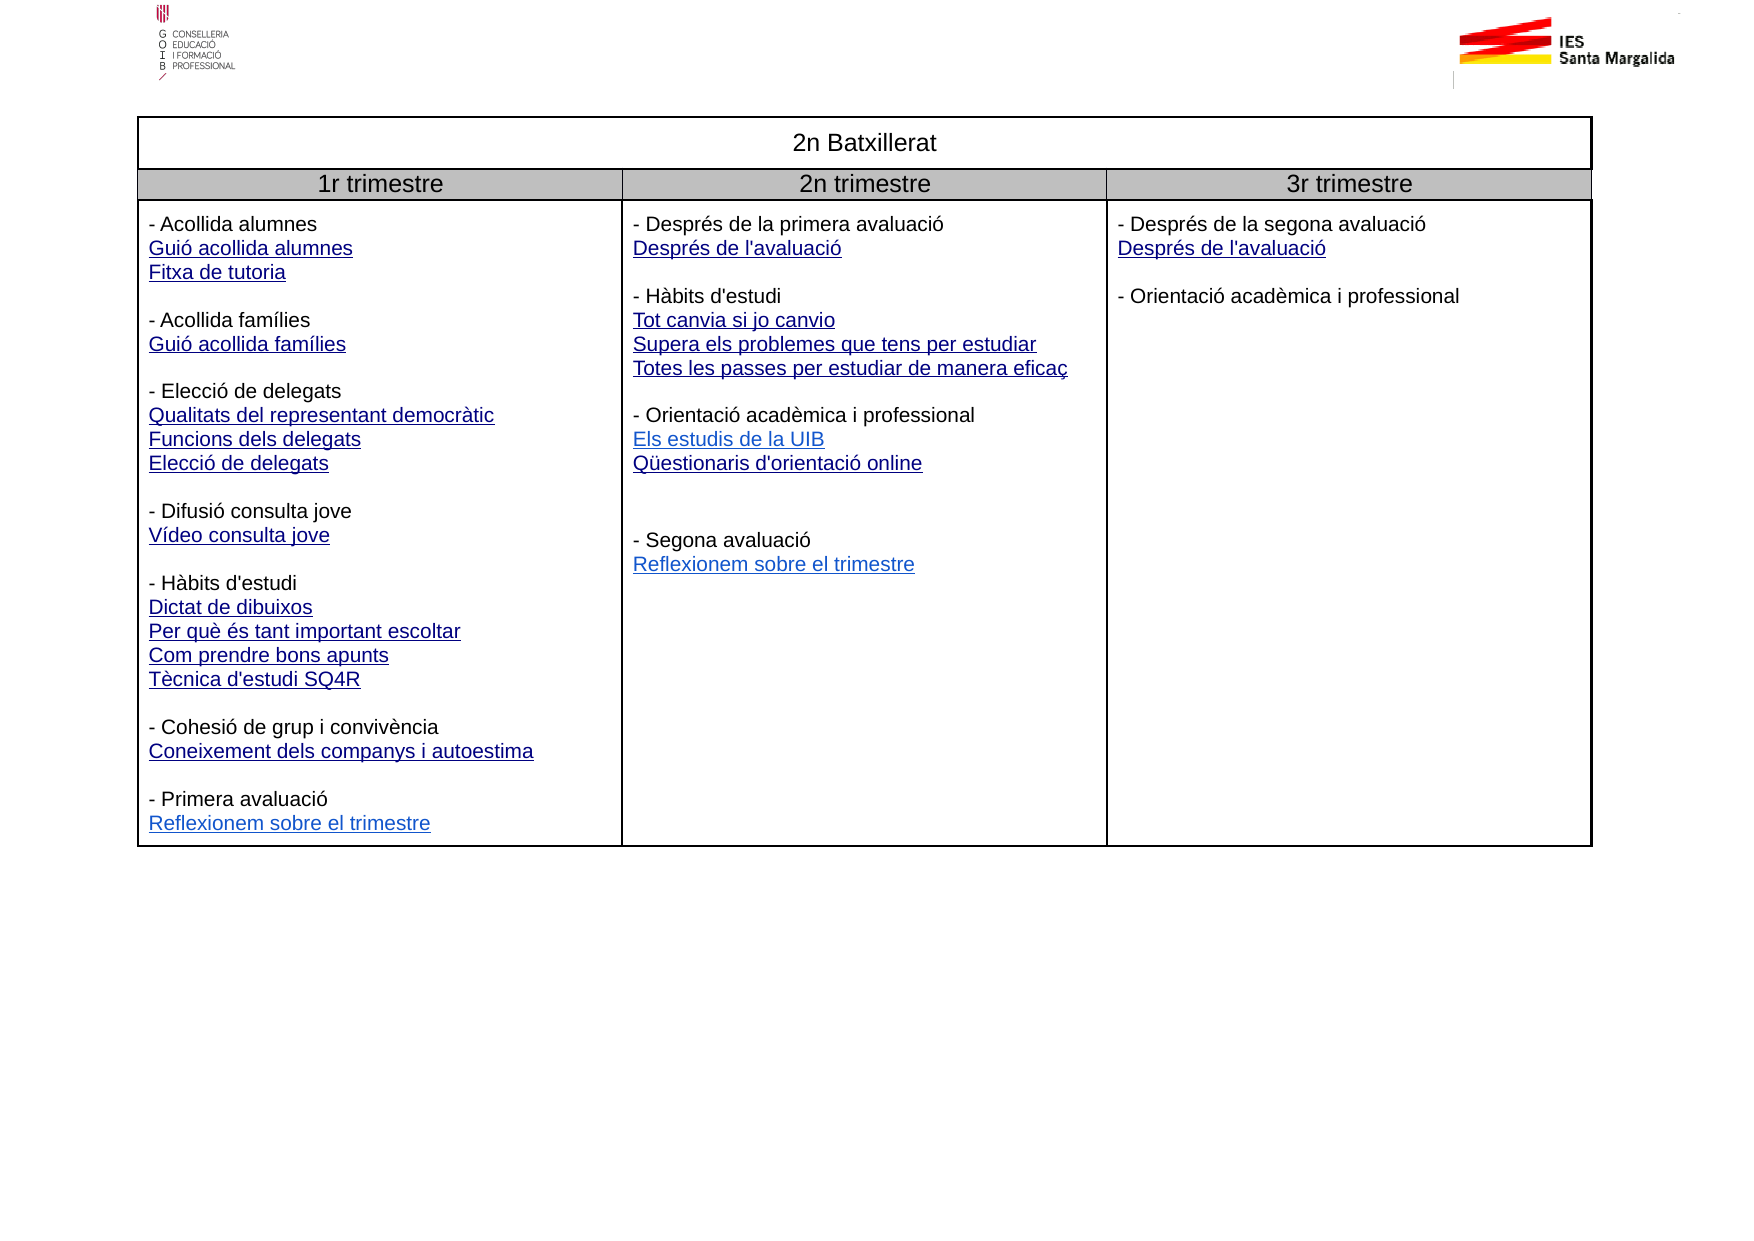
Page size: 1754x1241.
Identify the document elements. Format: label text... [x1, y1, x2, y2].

table_cell 3r trimestre [1107, 170, 1591, 199]
table_cell - Després de la segona avaluació Després de l'avaluació - Orientació acadèmica i professional [1108, 201, 1590, 845]
table_cell - Acollida alumnes Guió acollida alumnes Fitxa de tutoria - Acollida famílies Guió acollida famílies - Elecció de delegats Qualitats del representant democràtic Funcions dels delegats Elecció de delegats - Difusió consulta jove Vídeo consulta jove - Hàbits d'estudi Dictat de dibuixos Per què és tant important escoltar Com prendre bons apunts Tècnica d'estudi SQ4R - Cohesió de grup i convivència Coneixement dels companys i autoestima - Primera avaluació Reflexionem sobre el trimestre [139, 201, 621, 845]
table_header 2n Batxillerat [139, 118, 1590, 167]
picture [150, 0, 242, 86]
table_cell 2n trimestre [623, 170, 1106, 199]
table_cell - Després de la primera avaluació Després de l'avaluació - Hàbits d'estudi Tot canvia si jo canvio Supera els problemes que tens per estudiar Totes les passes per estudiar de manera eficaç - Orientació acadèmica i professional Els estudis de la UIB Qüestionaris d'orientació online - Segona avaluació Reflexionem sobre el trimestre [623, 201, 1106, 845]
picture [1453, 10, 1681, 89]
table_cell 1r trimestre [138, 170, 622, 199]
